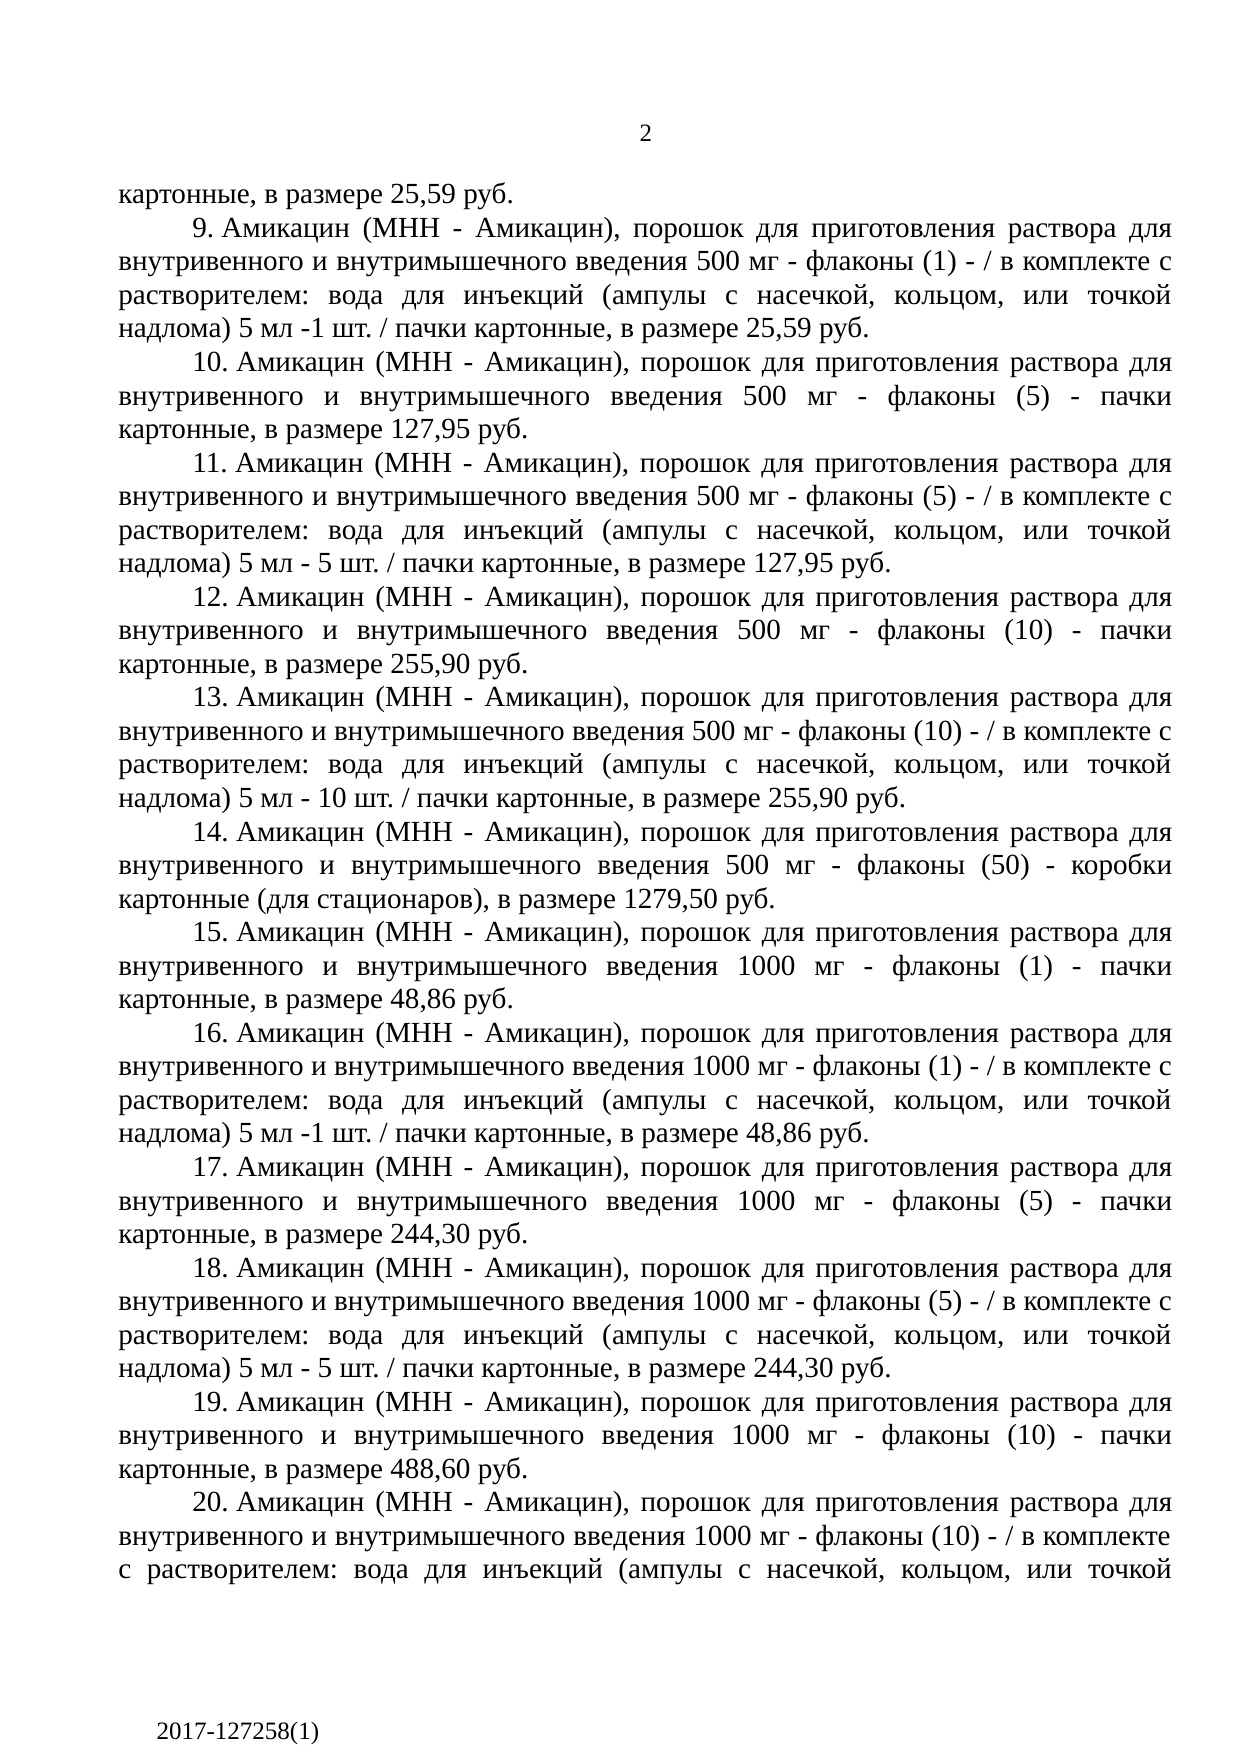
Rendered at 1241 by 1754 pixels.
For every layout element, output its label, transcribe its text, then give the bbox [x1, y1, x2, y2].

text 20. Амикацин (МНН - Амикацин), порошок для приготовления раствора для внутривенного и внутримышечного введения 1000 мг - флаконы (10) - / в комплекте с растворителем: вода для инъекций (ампулы с насечкой, кольцом, или точкой [118, 1484, 1173, 1585]
text 16. Амикацин (МНН - Амикацин), порошок для приготовления раствора для внутривенного и внутримышечного введения 1000 мг - флаконы (1) - / в комплекте с растворителем: вода для инъекций (ампулы с насечкой, кольцом, или точкой надлома) 5 мл -1 шт. / пачки картонные, в размере 48,86 руб. [118, 1015, 1173, 1149]
text 10. Амикацин (МНН - Амикацин), порошок для приготовления раствора для внутривенного и внутримышечного введения 500 мг - флаконы (5) - пачки картонные, в размере 127,95 руб. [118, 344, 1173, 445]
text 12. Амикацин (МНН - Амикацин), порошок для приготовления раствора для внутривенного и внутримышечного введения 500 мг - флаконы (10) - пачки картонные, в размере 255,90 руб. [118, 579, 1173, 679]
text картонные, в размере 25,59 руб. [118, 176, 1173, 210]
text 14. Амикацин (МНН - Амикацин), порошок для приготовления раствора для внутривенного и внутримышечного введения 500 мг - флаконы (50) - коробки картонные (для стационаров), в размере 1279,50 руб. [118, 814, 1173, 914]
text 15. Амикацин (МНН - Амикацин), порошок для приготовления раствора для внутривенного и внутримышечного введения 1000 мг - флаконы (1) - пачки картонные, в размере 48,86 руб. [118, 914, 1173, 1015]
text 11. Амикацин (МНН - Амикацин), порошок для приготовления раствора для внутривенного и внутримышечного введения 500 мг - флаконы (5) - / в комплекте с растворителем: вода для инъекций (ампулы с насечкой, кольцом, или точкой надлома) 5 мл - 5 шт. / пачки картонные, в размере 127,95 руб. [118, 445, 1173, 579]
text 17. Амикацин (МНН - Амикацин), порошок для приготовления раствора для внутривенного и внутримышечного введения 1000 мг - флаконы (5) - пачки картонные, в размере 244,30 руб. [118, 1149, 1173, 1250]
text 19. Амикацин (МНН - Амикацин), порошок для приготовления раствора для внутривенного и внутримышечного введения 1000 мг - флаконы (10) - пачки картонные, в размере 488,60 руб. [118, 1384, 1173, 1484]
text 18. Амикацин (МНН - Амикацин), порошок для приготовления раствора для внутривенного и внутримышечного введения 1000 мг - флаконы (5) - / в комплекте с растворителем: вода для инъекций (ампулы с насечкой, кольцом, или точкой надлома) 5 мл - 5 шт. / пачки картонные, в размере 244,30 руб. [118, 1250, 1173, 1384]
text 13. Амикацин (МНН - Амикацин), порошок для приготовления раствора для внутривенного и внутримышечного введения 500 мг - флаконы (10) - / в комплекте с растворителем: вода для инъекций (ампулы с насечкой, кольцом, или точкой надлома) 5 мл - 10 шт. / пачки картонные, в размере 255,90 руб. [118, 679, 1173, 814]
text 9. Амикацин (МНН - Амикацин), порошок для приготовления раствора для внутривенного и внутримышечного введения 500 мг - флаконы (1) - / в комплекте с растворителем: вода для инъекций (ампулы с насечкой, кольцом, или точкой надлома) 5 мл -1 шт. / пачки картонные, в размере 25,59 руб. [118, 210, 1173, 344]
